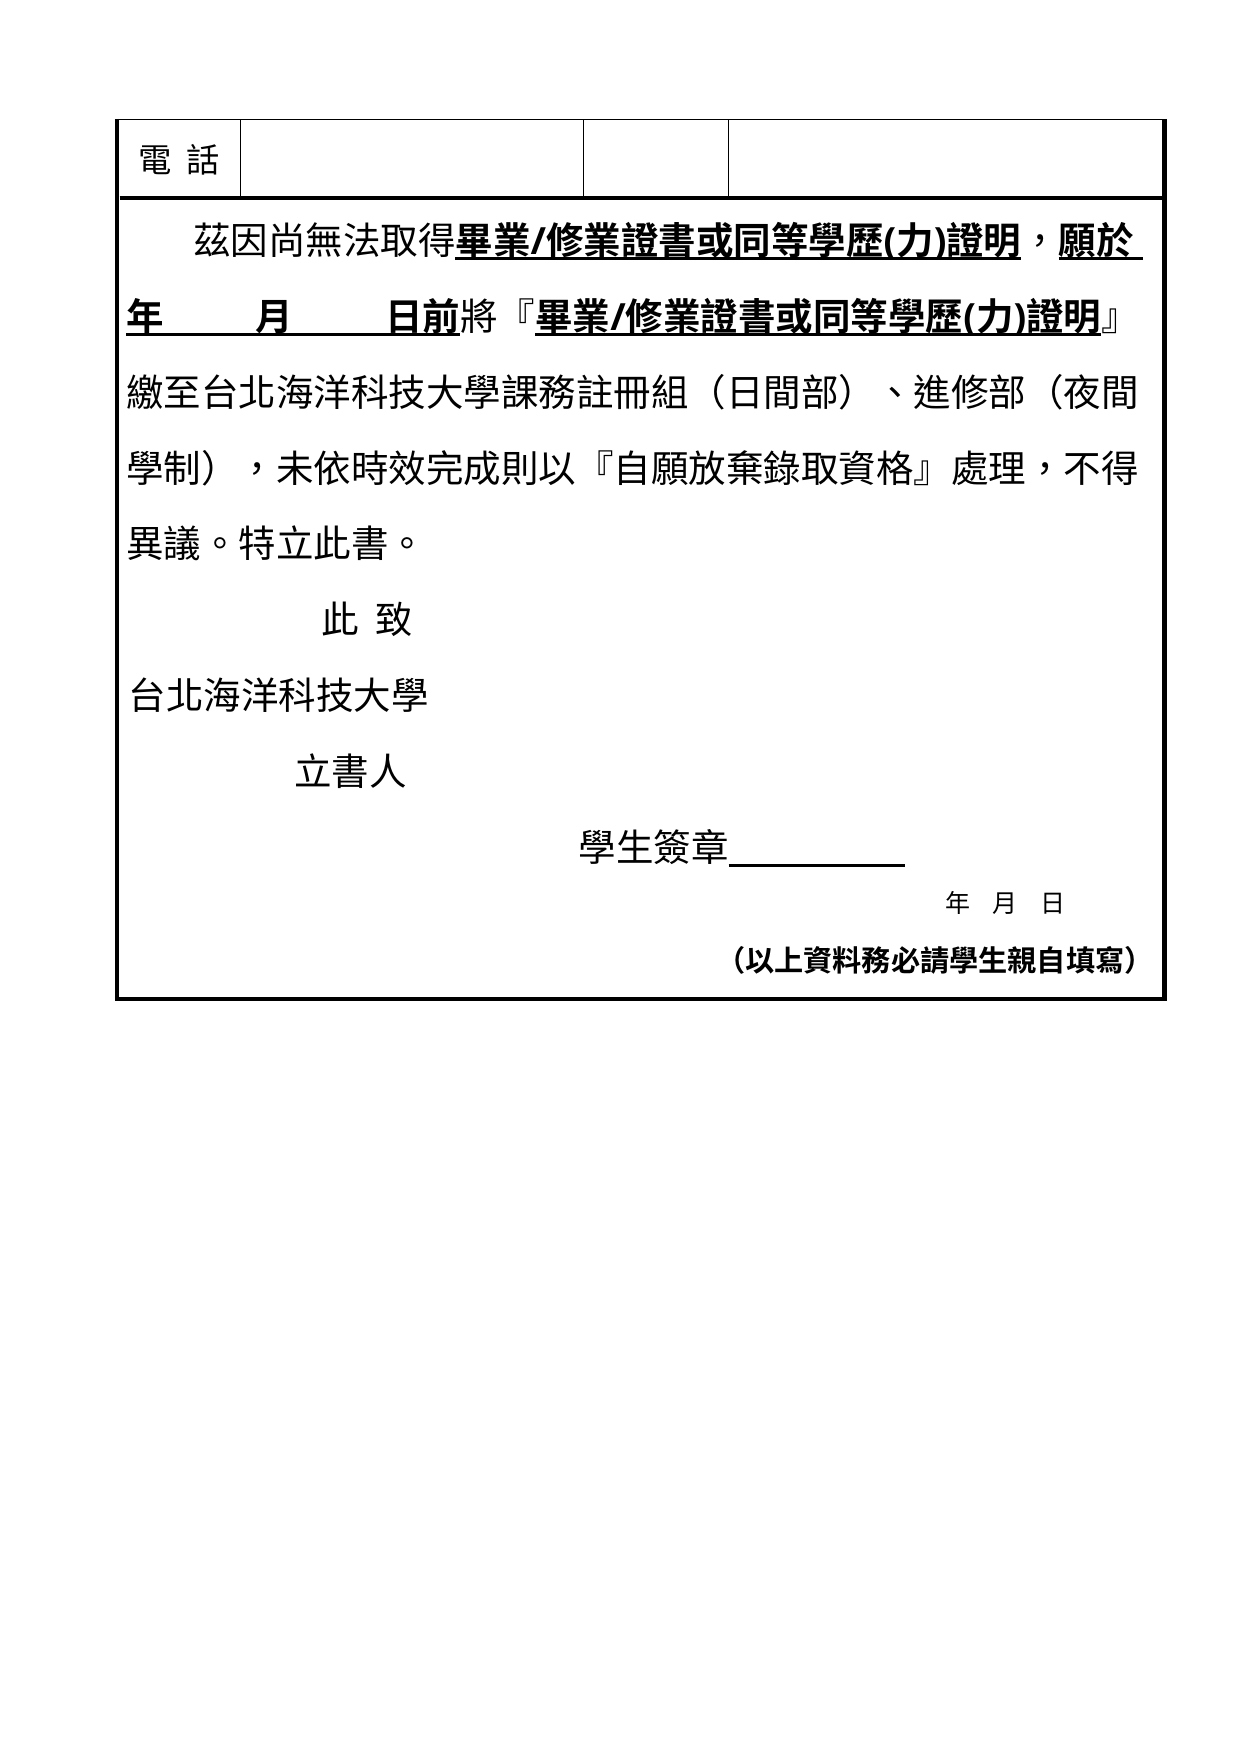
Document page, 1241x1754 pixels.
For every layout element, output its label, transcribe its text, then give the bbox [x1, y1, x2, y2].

table_cell [584, 120, 728, 196]
table_cell 茲因尚無法取得畢業/修業證書或同等學歷(力)證明，願於 年 月 日前將『畢業/修業證書或同等學歷(力)證明』繳至台北海洋科技大學課務註冊組（日間部）、進修部（夜間學制），未依時效完成則以『自願放棄錄取資格』處理，不得異議。特立此書。 此 致 台北海洋科技大學 立書人 學生簽章 年 月 日 （以上資料務必請學生親自填寫） [119, 197, 1162, 996]
table_cell [241, 120, 583, 196]
table_cell [729, 120, 1162, 196]
table_cell 電 話 [119, 120, 240, 196]
